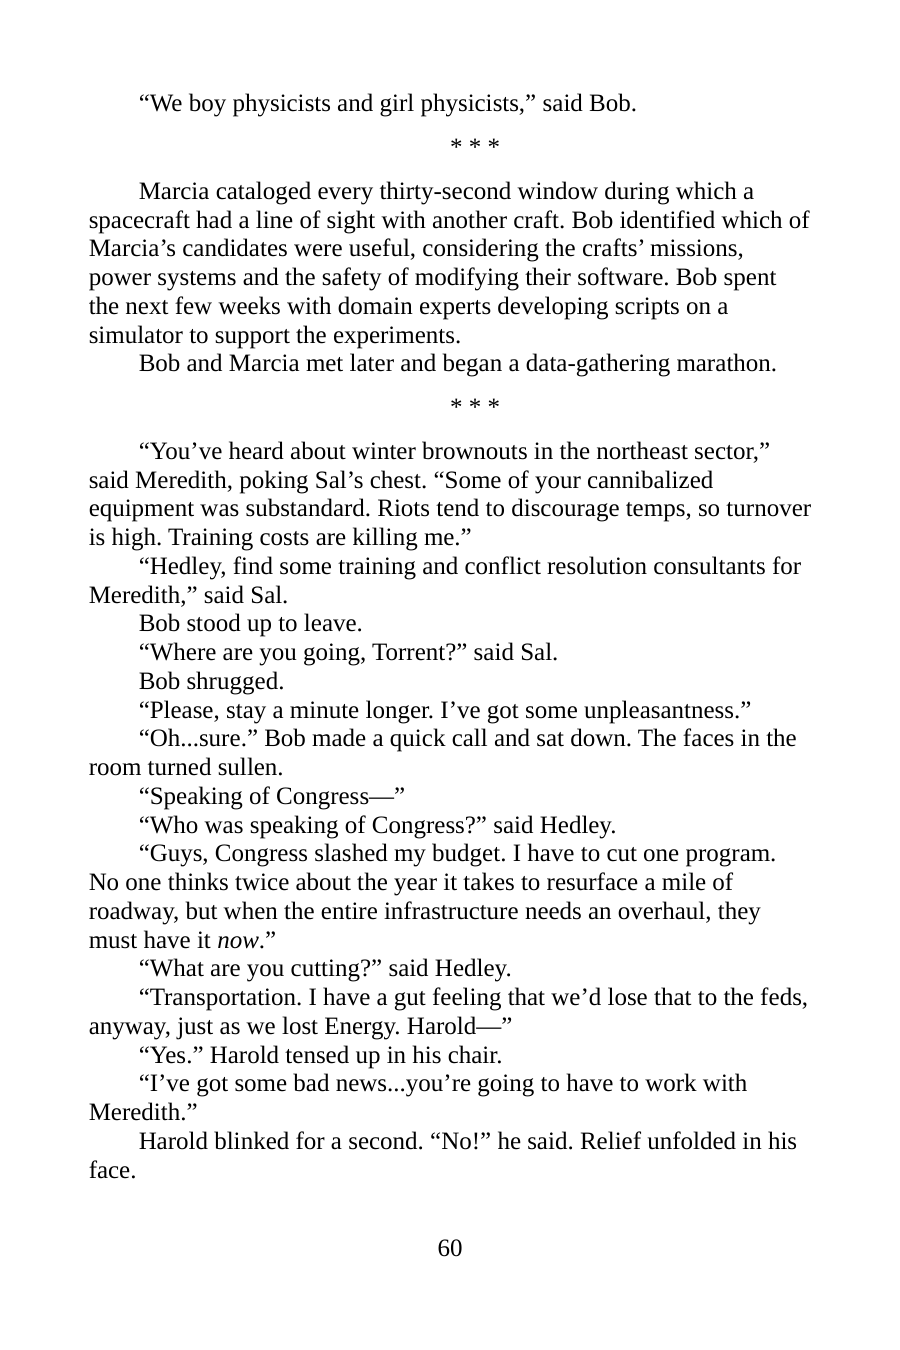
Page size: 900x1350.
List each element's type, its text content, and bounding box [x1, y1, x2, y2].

text “I’ve got some bad news...you’re going to have to work with Meredith.” [88, 1068, 811, 1126]
text “Oh...sure.” Bob made a quick call and sat down. The faces in the room turned sullen. [88, 723, 811, 781]
text “What are you cutting?” said Hedley. [88, 953, 811, 982]
text “We boy physicists and girl physicists,” said Bob. [88, 88, 811, 117]
text Bob shrugged. [88, 666, 811, 695]
text * * * [88, 392, 811, 421]
text “Transportation. I have a gut feeling that we’d lose that to the feds, anyway, just as we lost Energy. Harold—” [88, 982, 811, 1040]
text “Please, stay a minute longer. I’ve got some unpleasantness.” [88, 695, 811, 723]
text Harold blinked for a second. “No!” he said. Relief unfolded in his face. [88, 1126, 811, 1183]
text “Where are you going, Torrent?” said Sal. [88, 637, 811, 666]
text “Yes.” Harold tensed up in his chair. [88, 1040, 811, 1068]
text Bob stood up to leave. [88, 608, 811, 637]
text “Hedley, find some training and conflict resolution consultants for Meredith,” said Sal. [88, 551, 811, 608]
text Marcia cataloged every thirty-second window during which a spacecraft had a line of sight with another craft. Bob identified which of Marcia’s candidates were useful, considering the crafts’ missions, power systems and the safety of modifying their software. Bob spent the next few weeks with domain experts developing scripts on a simulator to support the experiments. [88, 176, 811, 348]
text “Who was speaking of Congress?” said Hedley. [88, 810, 811, 838]
text “Speaking of Congress—” [88, 781, 811, 810]
text “You’ve heard about winter brownouts in the northeast sector,” said Meredith, poking Sal’s chest. “Some of your cannibalized equipment was substandard. Riots tend to discourage temps, so turnover is high. Training costs are killing me.” [88, 436, 811, 551]
text * * * [88, 132, 811, 161]
text Bob and Marcia met later and began a data-gathering marathon. [88, 348, 811, 377]
text “Guys, Congress slashed my budget. I have to cut one program. No one thinks twice about the year it takes to resurface a mile of roadway, but when the entire infrastructure needs an overhaul, they must have it now.” [88, 838, 811, 953]
